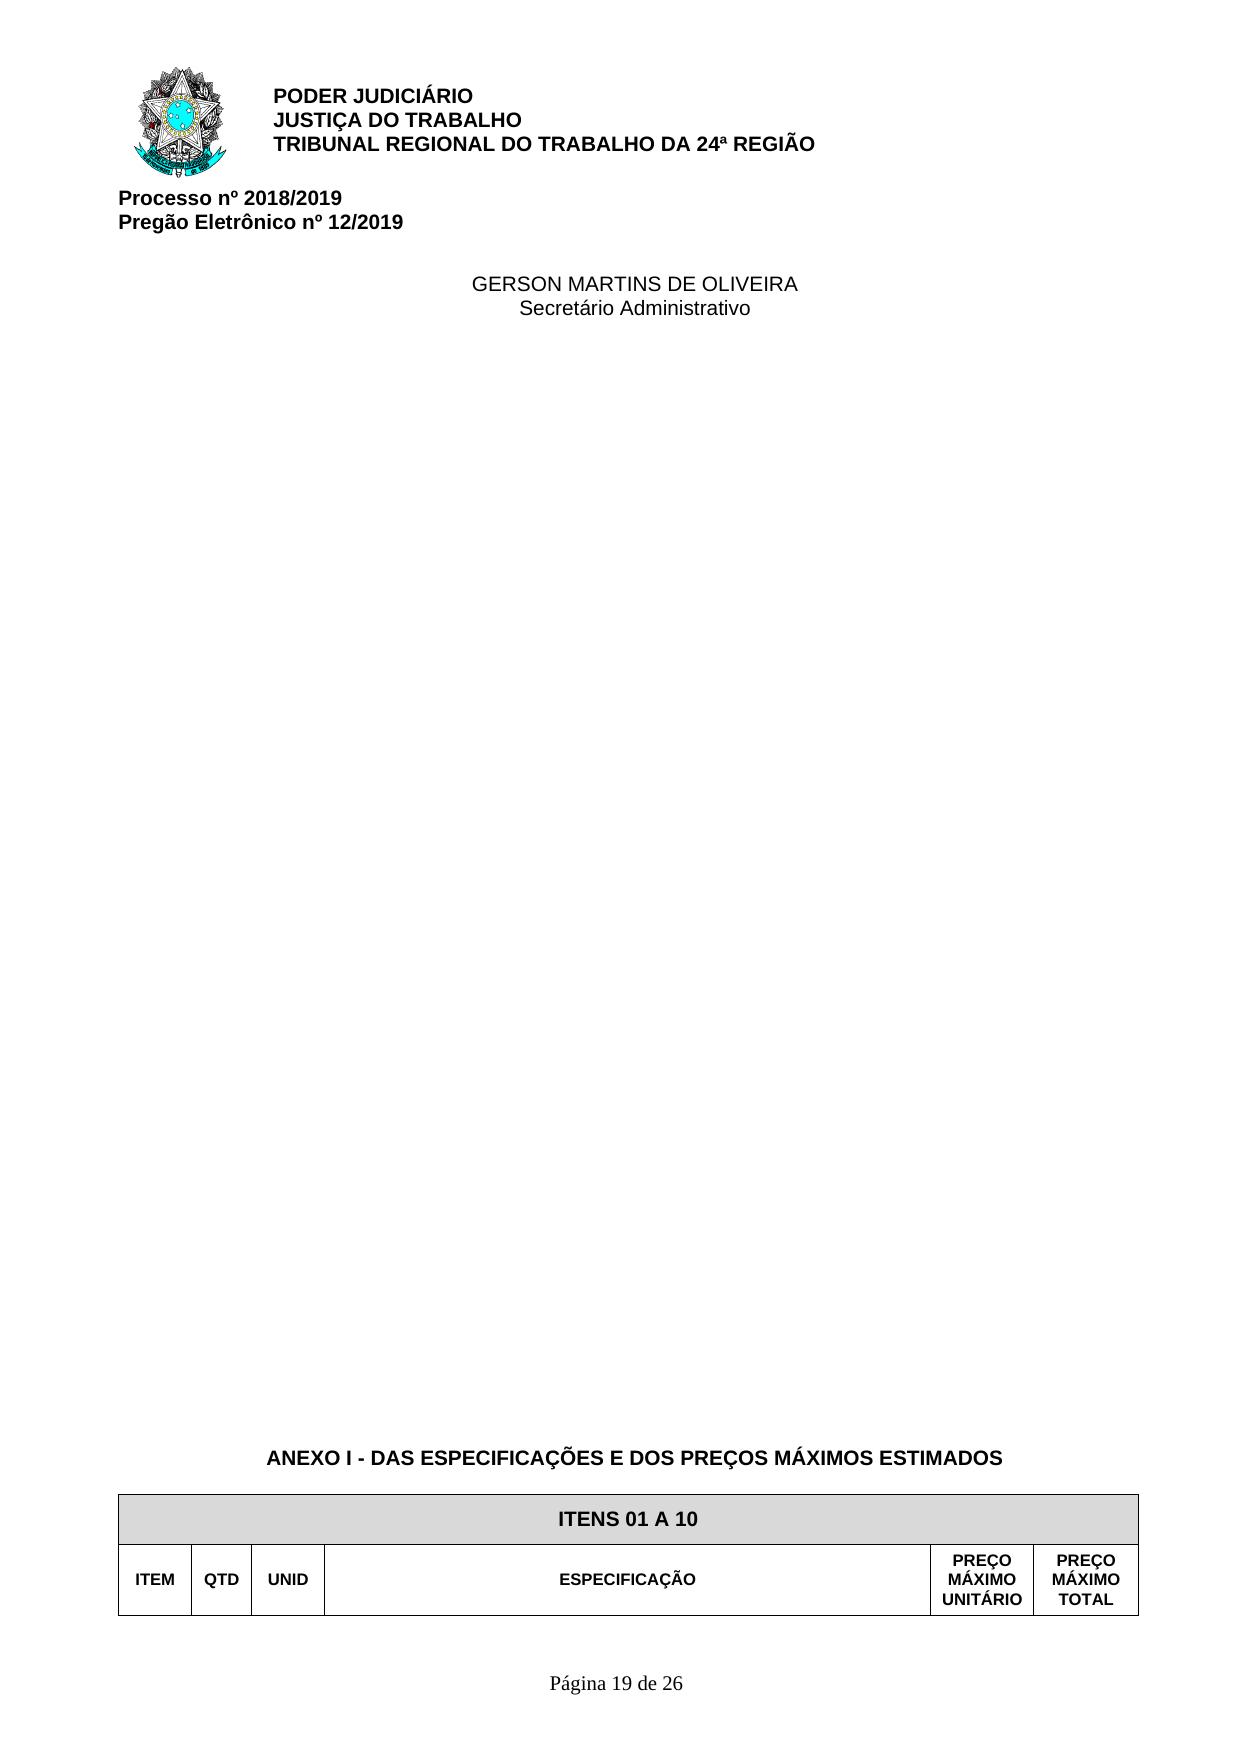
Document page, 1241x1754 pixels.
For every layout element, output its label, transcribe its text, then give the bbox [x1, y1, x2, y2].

table_cell QTD [192, 1545, 251, 1615]
table_cell PREÇO MÁXIMO TOTAL [1034, 1545, 1138, 1615]
table_cell UNID [252, 1545, 324, 1615]
table_cell ESPECIFICAÇÃO [325, 1545, 930, 1615]
table_header ITENS 01 A 10 [119, 1495, 1138, 1544]
text GERSON MARTINS DE OLIVEIRA [118, 272, 1152, 296]
table_cell PREÇO MÁXIMO UNITÁRIO [931, 1545, 1033, 1615]
text Secretário Administrativo [118, 296, 1152, 320]
picture [133, 66, 228, 178]
table_cell ITEM [119, 1545, 191, 1615]
text ANEXO I - DAS ESPECIFICAÇÕES E DOS PREÇOS MÁXIMOS ESTIMADOS [118, 1446, 1152, 1470]
